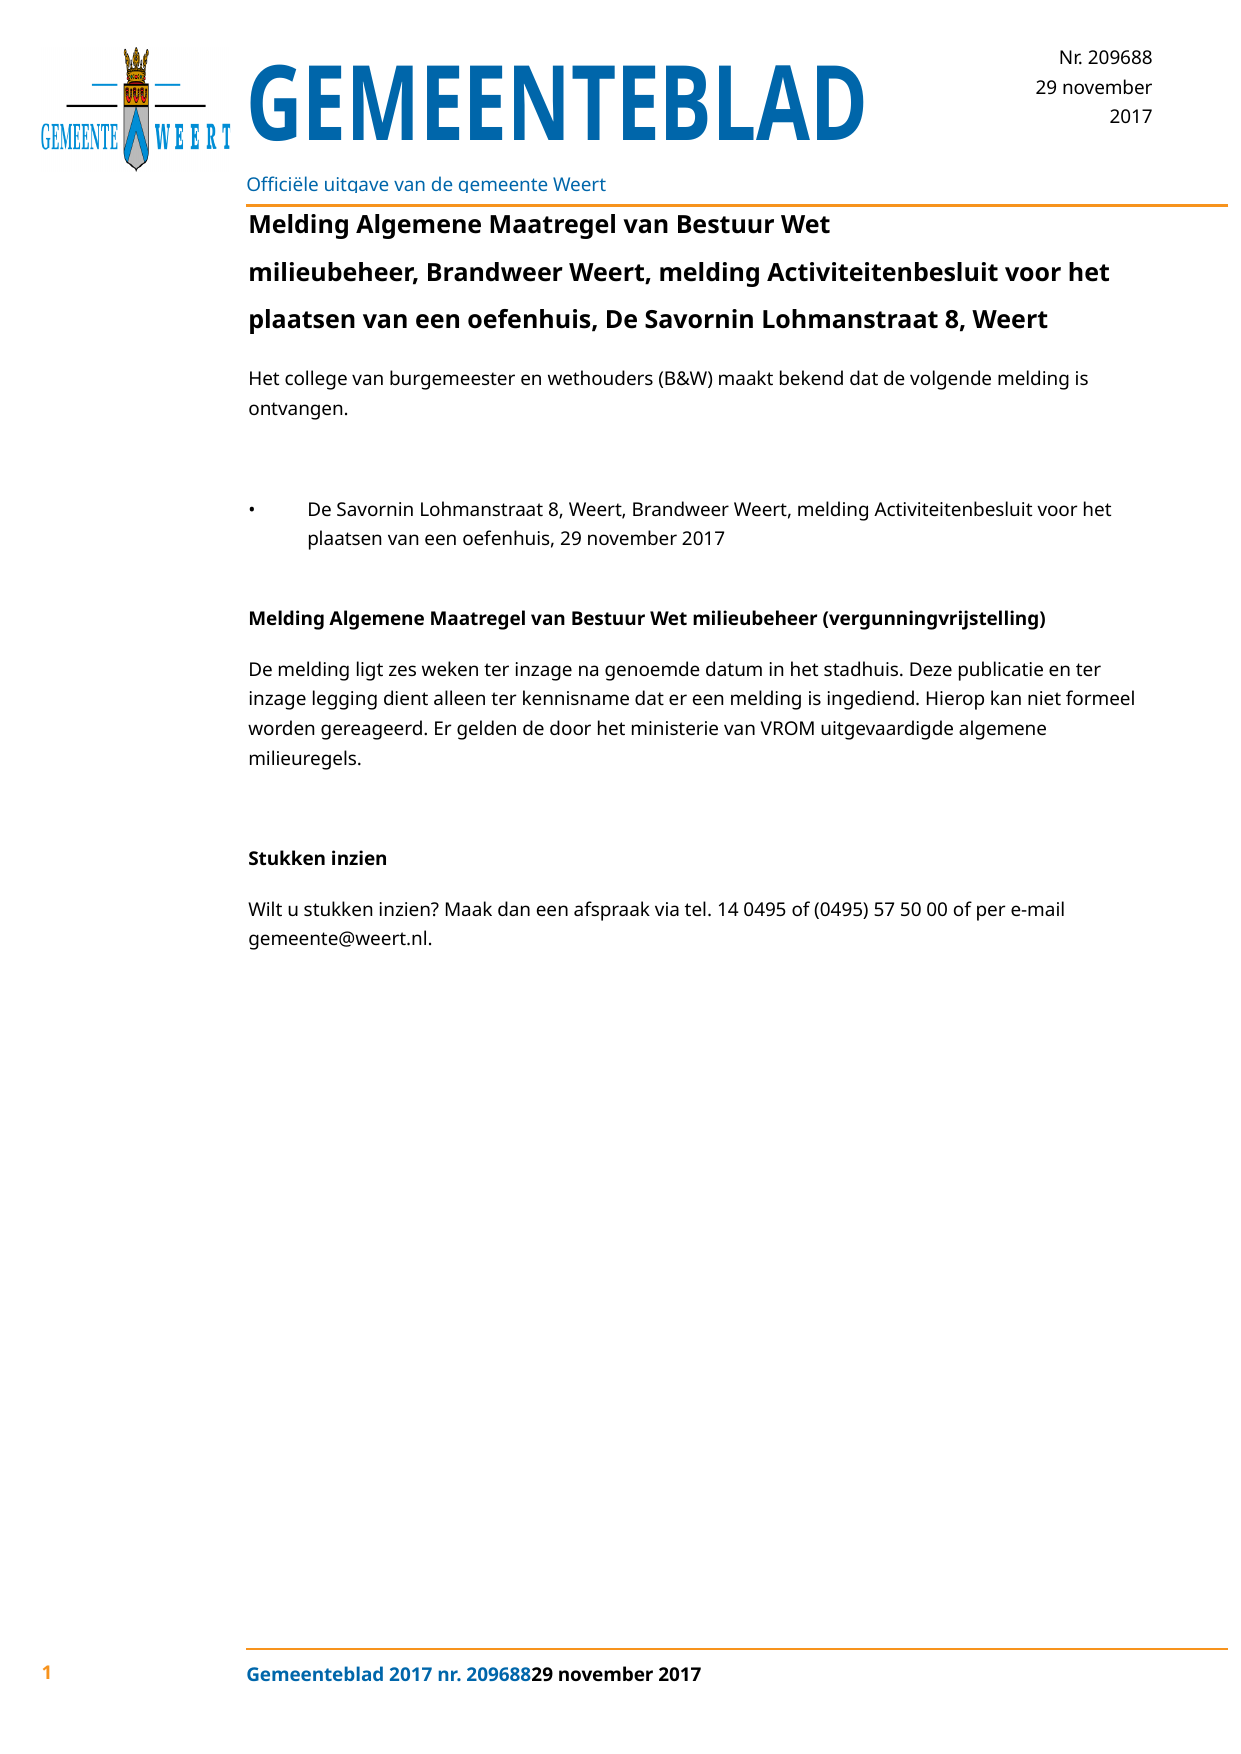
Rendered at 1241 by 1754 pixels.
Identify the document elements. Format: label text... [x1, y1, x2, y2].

text Het college van burgemeester en wethouders (B&W) maakt bekend dat de volgende melding is ontvangen. [248, 366, 1152, 421]
text De melding ligt zes weken ter inzage na genoemde datum in het stadhuis. Deze publicatie en ter inzage legging dient alleen ter kennisname dat er een melding is ingediend. Hierop kan niet formeel worden gereageerd. Er gelden de door het ministerie van VROM uitgevaardigde algemene milieuregels. [248, 656, 1152, 770]
text Melding Algemene Maatregel van Bestuur Wet milieubeheer, Brandweer Weert, melding Activiteitenbesluit voor het plaatsen van een oefenhuis, De Savornin Lohmanstraat 8, Weert [248, 207, 1152, 336]
picture [41, 47, 231, 172]
text Stukken inzien [248, 846, 1152, 871]
text Melding Algemene Maatregel van Bestuur Wet milieubeheer (vergunningvrijstelling) [248, 606, 1152, 631]
list De Savornin Lohmanstraat 8, Weert, Brandweer Weert, melding Activiteitenbesluit voor het plaatsen van een oefenhuis, 29 november 2017 [248, 496, 1152, 551]
text Wilt u stukken inzien? Maak dan een afspraak via tel. 14 0495 of (0495) 57 50 00 of per e-mail gemeente@weert.nl. [248, 896, 1152, 951]
